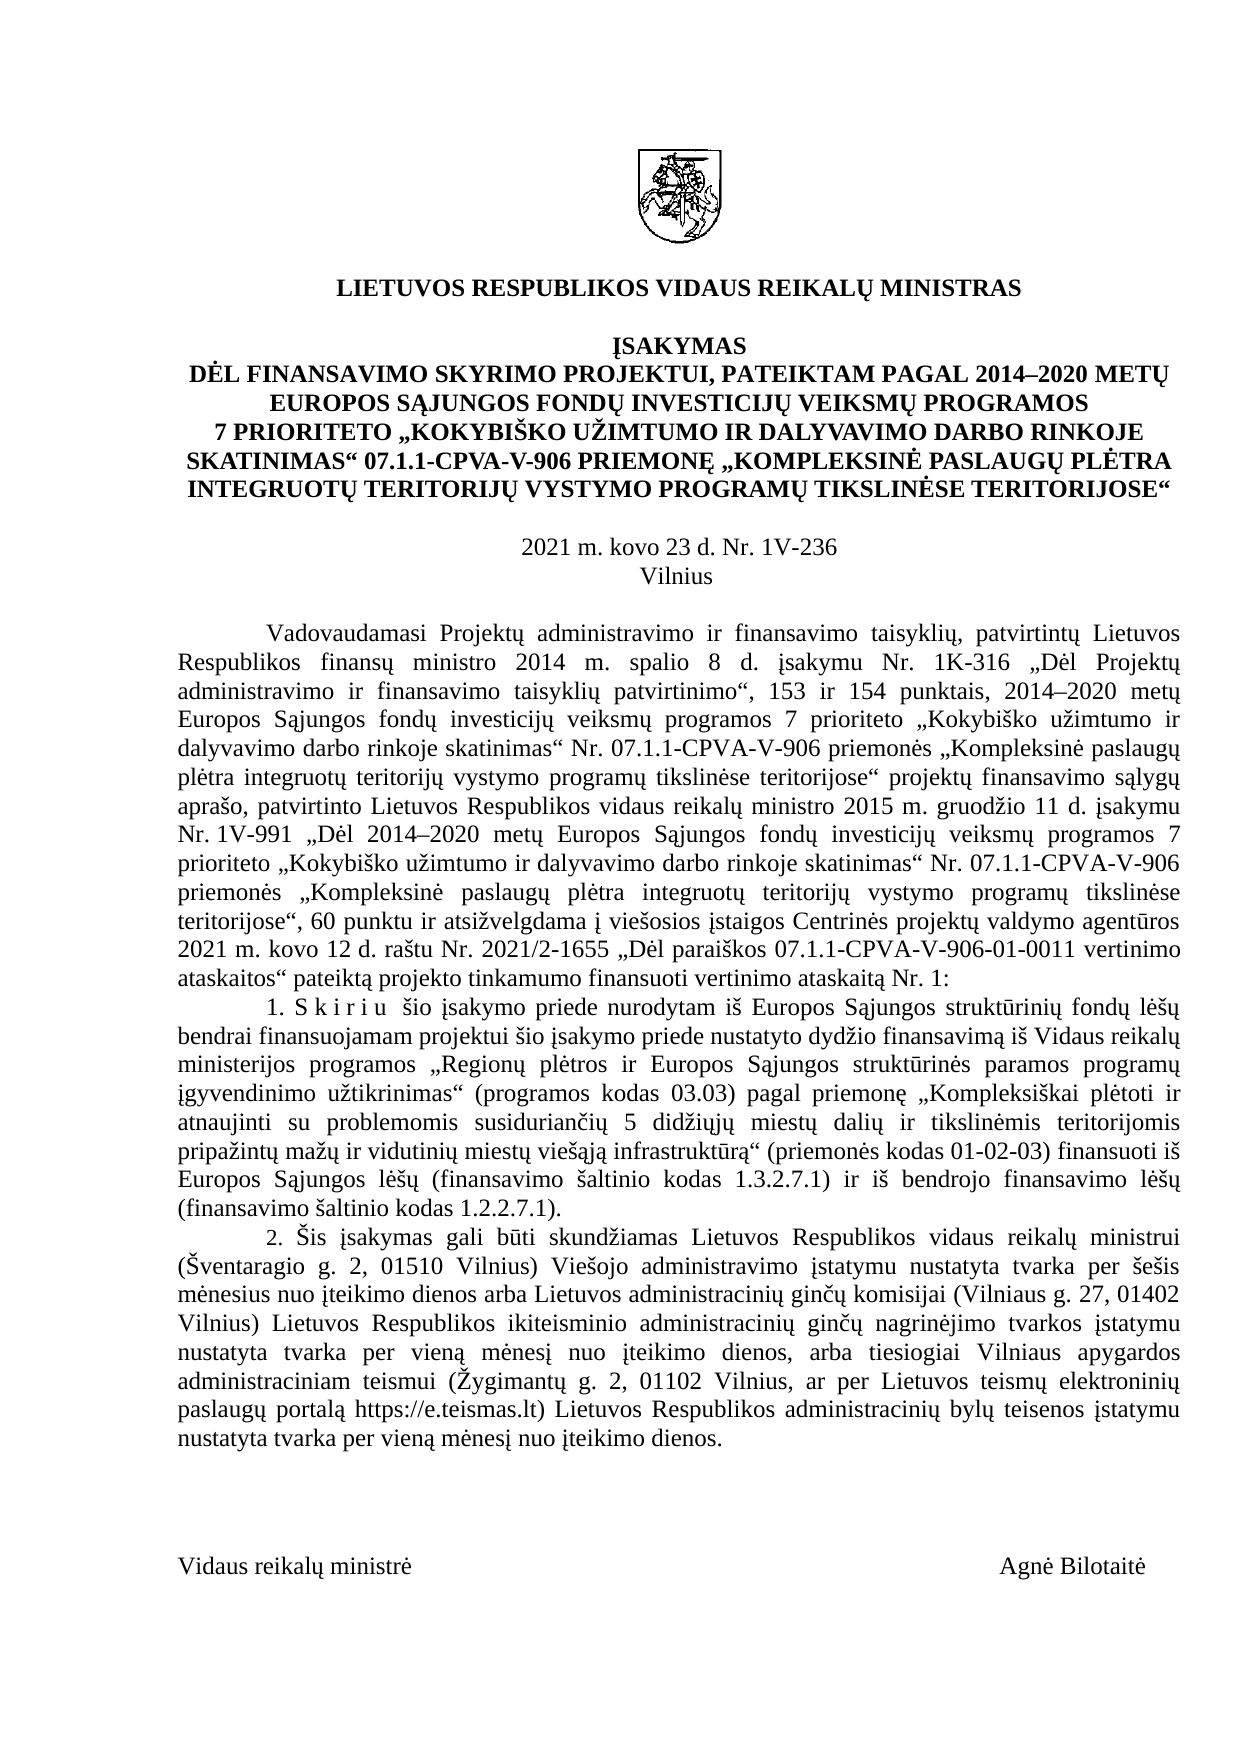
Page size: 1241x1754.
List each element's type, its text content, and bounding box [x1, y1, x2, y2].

text Vidaus reikalų ministrė Agnė Bilotaitė [177, 1551, 1181, 1580]
text Vilnius [177, 561, 1181, 589]
text Vadovaudamasi Projektų administravimo ir finansavimo taisyklių, patvirtintų Lietuvos Respublikos finansų ministro 2014 m. spalio 8 d. įsakymu Nr. 1K-316 „Dėl Projektų administravimo ir finansavimo taisyklių patvirtinimo“, 153 ir 154 punktais, 2014–2020 metų Europos Sąjungos fondų investicijų veiksmų programos 7 prioriteto „Kokybiško užimtumo ir dalyvavimo darbo rinkoje skatinimas“ Nr. 07.1.1-CPVA-V-906 priemonės „Kompleksinė paslaugų plėtra integruotų teritorijų vystymo programų tikslinėse teritorijose“ projektų finansavimo sąlygų aprašo, patvirtinto Lietuvos Respublikos vidaus reikalų ministro 2015 m. gruodžio 11 d. įsakymu Nr. 1V-991 „Dėl 2014–2020 metų Europos Sąjungos fondų investicijų veiksmų programos 7 prioriteto „Kokybiško užimtumo ir dalyvavimo darbo rinkoje skatinimas“ Nr. 07.1.1-CPVA-V-906 priemonės „Kompleksinė paslaugų plėtra integruotų teritorijų vystymo programų tikslinėse teritorijose“, 60 punktu ir atsižvelgdama į viešosios įstaigos Centrinės projektų valdymo agentūros 2021 m. kovo 12 d. raštu Nr. 2021/2-1655 „Dėl paraiškos 07.1.1-CPVA-V-906-01-0011 vertinimo ataskaitos“ pateiktą projekto tinkamumo finansuoti vertinimo ataskaitą Nr. 1: [177, 618, 1181, 992]
text LIETUVOS RESPUBLIKOS VIDAUS REIKALŲ MINISTRAS [177, 273, 1181, 302]
text 2021 m. kovo 23 d. Nr. 1V-236 [177, 532, 1181, 561]
text ĮSAKYMAS [177, 331, 1181, 359]
text 2. Šis įsakymas gali būti skundžiamas Lietuvos Respublikos vidaus reikalų ministrui (Šventaragio g. 2, 01510 Vilnius) Viešojo administravimo įstatymu nustatyta tvarka per šešis mėnesius nuo įteikimo dienos arba Lietuvos administracinių ginčų komisijai (Vilniaus g. 27, 01402 Vilnius) Lietuvos Respublikos ikiteisminio administracinių ginčų nagrinėjimo tvarkos įstatymu nustatyta tvarka per vieną mėnesį nuo įteikimo dienos, arba tiesiogiai Vilniaus apygardos administraciniam teismui (Žygimantų g. 2, 01102 Vilnius, ar per Lietuvos teismų elektroninių paslaugų portalą https://e.teismas.lt) Lietuvos Respublikos administracinių bylų teisenos įstatymu nustatyta tvarka per vieną mėnesį nuo įteikimo dienos. [177, 1222, 1181, 1452]
text 1. Skiriu šio įsakymo priede nurodytam iš Europos Sąjungos struktūrinių fondų lėšų bendrai finansuojamam projektui šio įsakymo priede nustatyto dydžio finansavimą iš Vidaus reikalų ministerijos programos „Regionų plėtros ir Europos Sąjungos struktūrinės paramos programų įgyvendinimo užtikrinimas“ (programos kodas 03.03) pagal priemonę „Kompleksiškai plėtoti ir atnaujinti su problemomis susiduriančių 5 didžiųjų miestų dalių ir tikslinėmis teritorijomis pripažintų mažų ir vidutinių miestų viešąją infrastruktūrą“ (priemonės kodas 01-02-03) finansuoti iš Europos Sąjungos lėšų (finansavimo šaltinio kodas 1.3.2.7.1) ir iš bendrojo finansavimo lėšų (finansavimo šaltinio kodas 1.2.2.7.1). [177, 992, 1181, 1222]
text DĖL FINANSAVIMO SKYRIMO PROJEKTUI, PATEIKTAM PAGAL 2014–2020 METŲ EUROPOS SĄJUNGOS FONDŲ INVESTICIJŲ VEIKSMŲ PROGRAMOS 7 PRIORITETO „KOKYBIŠKO UŽIMTUMO IR DALYVAVIMO DARBO RINKOJE SKATINIMAS“ 07.1.1-CPVA-V-906 PRIEMONĘ „KOMPLEKSINĖ PASLAUGŲ PLĖTRA INTEGRUOTŲ TERITORIJŲ VYSTYMO PROGRAMŲ TIKSLINĖSE TERITORIJOSE“ [177, 359, 1181, 503]
